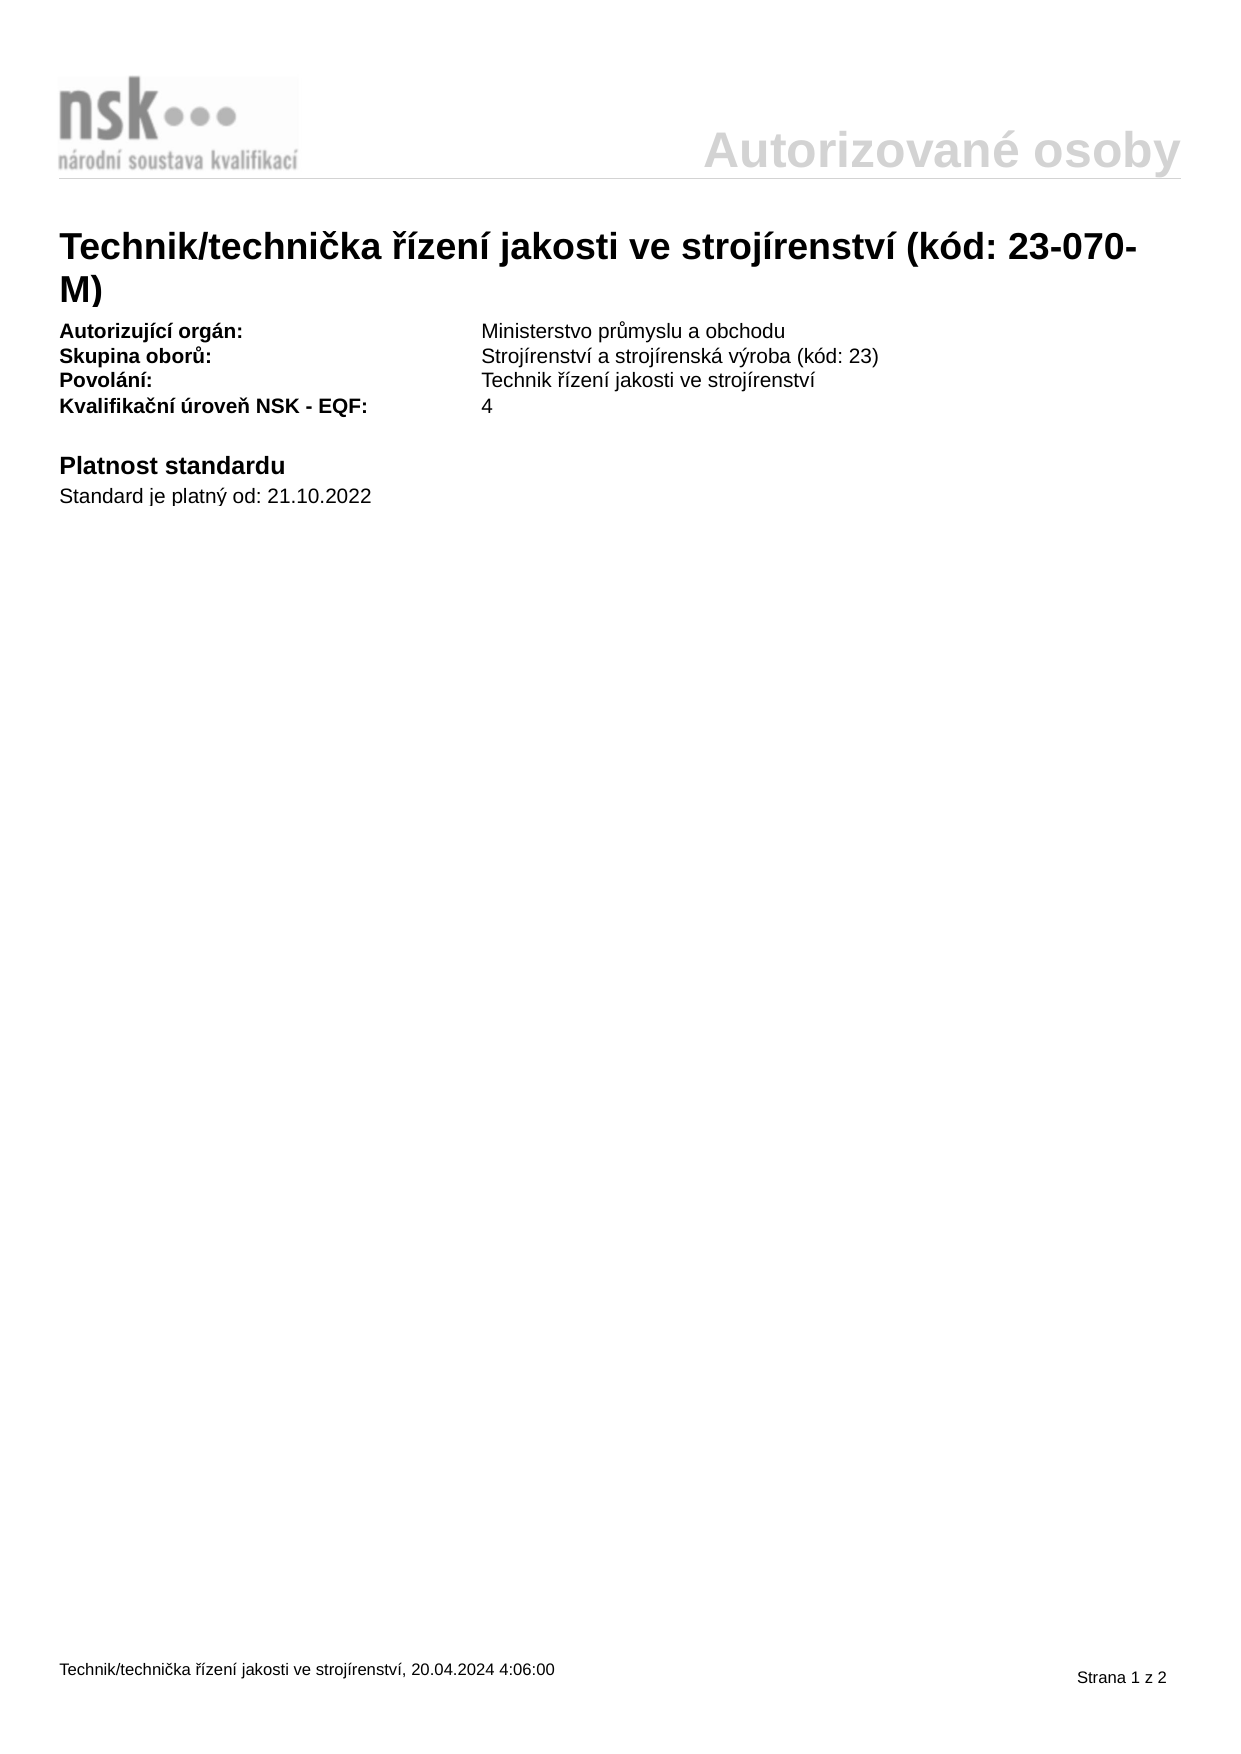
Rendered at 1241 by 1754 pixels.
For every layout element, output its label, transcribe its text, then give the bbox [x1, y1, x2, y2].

table_cell [860, 1106, 886, 1383]
table_cell [618, 307, 626, 319]
table_cell [860, 806, 886, 1106]
table_cell [59, 1384, 119, 1659]
table_cell [886, 1384, 1167, 1659]
table_cell [481, 172, 617, 178]
table_cell [59, 307, 119, 319]
table_cell [618, 196, 626, 224]
table_cell [1167, 506, 1181, 806]
table_cell [886, 1106, 1167, 1383]
table_cell [626, 418, 860, 447]
table_cell [886, 307, 1167, 319]
table_cell [626, 506, 860, 806]
table_cell [59, 196, 119, 224]
table_cell [886, 506, 1167, 806]
table_cell [119, 307, 481, 319]
table_cell [119, 1384, 481, 1659]
table_cell [1167, 307, 1181, 319]
table_cell [481, 196, 617, 224]
table_cell Autorizující orgán: [59, 319, 481, 343]
table_cell [119, 506, 481, 806]
table_cell [1167, 196, 1181, 224]
table_cell [626, 307, 860, 319]
table_cell [1167, 806, 1181, 1106]
table_cell [1167, 1660, 1181, 1696]
table_cell [1167, 1384, 1181, 1659]
table_cell [59, 418, 119, 447]
table_cell [59, 506, 119, 806]
table_cell [119, 418, 481, 447]
table_cell Kvalifikační úroveň NSK - EQF: [59, 394, 481, 417]
table_cell [59, 172, 119, 178]
table_cell [481, 307, 617, 319]
table_cell Strojírenství a strojírenská výroba (kód: 23) [481, 344, 1181, 368]
table_cell [618, 1106, 626, 1383]
table_cell [860, 307, 886, 319]
table_cell [119, 196, 481, 224]
table_cell [59, 179, 1181, 196]
table_cell [119, 1106, 481, 1383]
table_cell [59, 1106, 119, 1383]
table_cell [626, 806, 860, 1106]
table_cell [886, 196, 1167, 224]
table_cell [626, 1384, 860, 1659]
table_cell [886, 806, 1167, 1106]
table_cell [618, 1384, 626, 1659]
table_cell [481, 806, 617, 1106]
table_cell [626, 196, 860, 224]
table_cell [1167, 1106, 1181, 1383]
table_cell [860, 506, 886, 806]
table_cell Povolání: [59, 368, 481, 392]
table_cell Technik/technička řízení jakosti ve strojírenství (kód: 23-070-M) [59, 224, 1181, 307]
table_cell Standard je platný od: 21.10.2022 [59, 484, 1181, 506]
table_cell [860, 1384, 886, 1659]
table_cell [618, 172, 626, 178]
table_cell Ministerstvo průmyslu a obchodu [481, 319, 1181, 344]
table_cell Platnost standardu [59, 448, 1181, 483]
table_cell [626, 1106, 860, 1383]
table_header Autorizované osoby [626, 59, 1181, 178]
table_cell [481, 1384, 617, 1659]
table_cell Strana 1 z 2 [860, 1660, 1167, 1696]
table_cell [1167, 418, 1181, 447]
table_cell [860, 418, 886, 447]
table_cell [481, 418, 617, 447]
table_cell [481, 506, 617, 806]
table_cell [119, 172, 481, 178]
table_cell [618, 806, 626, 1106]
table_header [619, 59, 626, 172]
table_cell [886, 418, 1167, 447]
table_cell 4 [481, 394, 1181, 417]
picture [57, 59, 619, 172]
table_cell Skupina oborů: [59, 344, 481, 368]
table_cell Technik/technička řízení jakosti ve strojírenství, 20.04.2024 4:06:00 [59, 1660, 860, 1696]
table_cell [618, 506, 626, 806]
table_cell [618, 418, 626, 447]
table_cell [119, 806, 481, 1106]
table_cell Technik řízení jakosti ve strojírenství [481, 368, 1181, 393]
table_cell [860, 196, 886, 224]
table_cell [481, 1106, 617, 1383]
table_cell [59, 806, 119, 1106]
